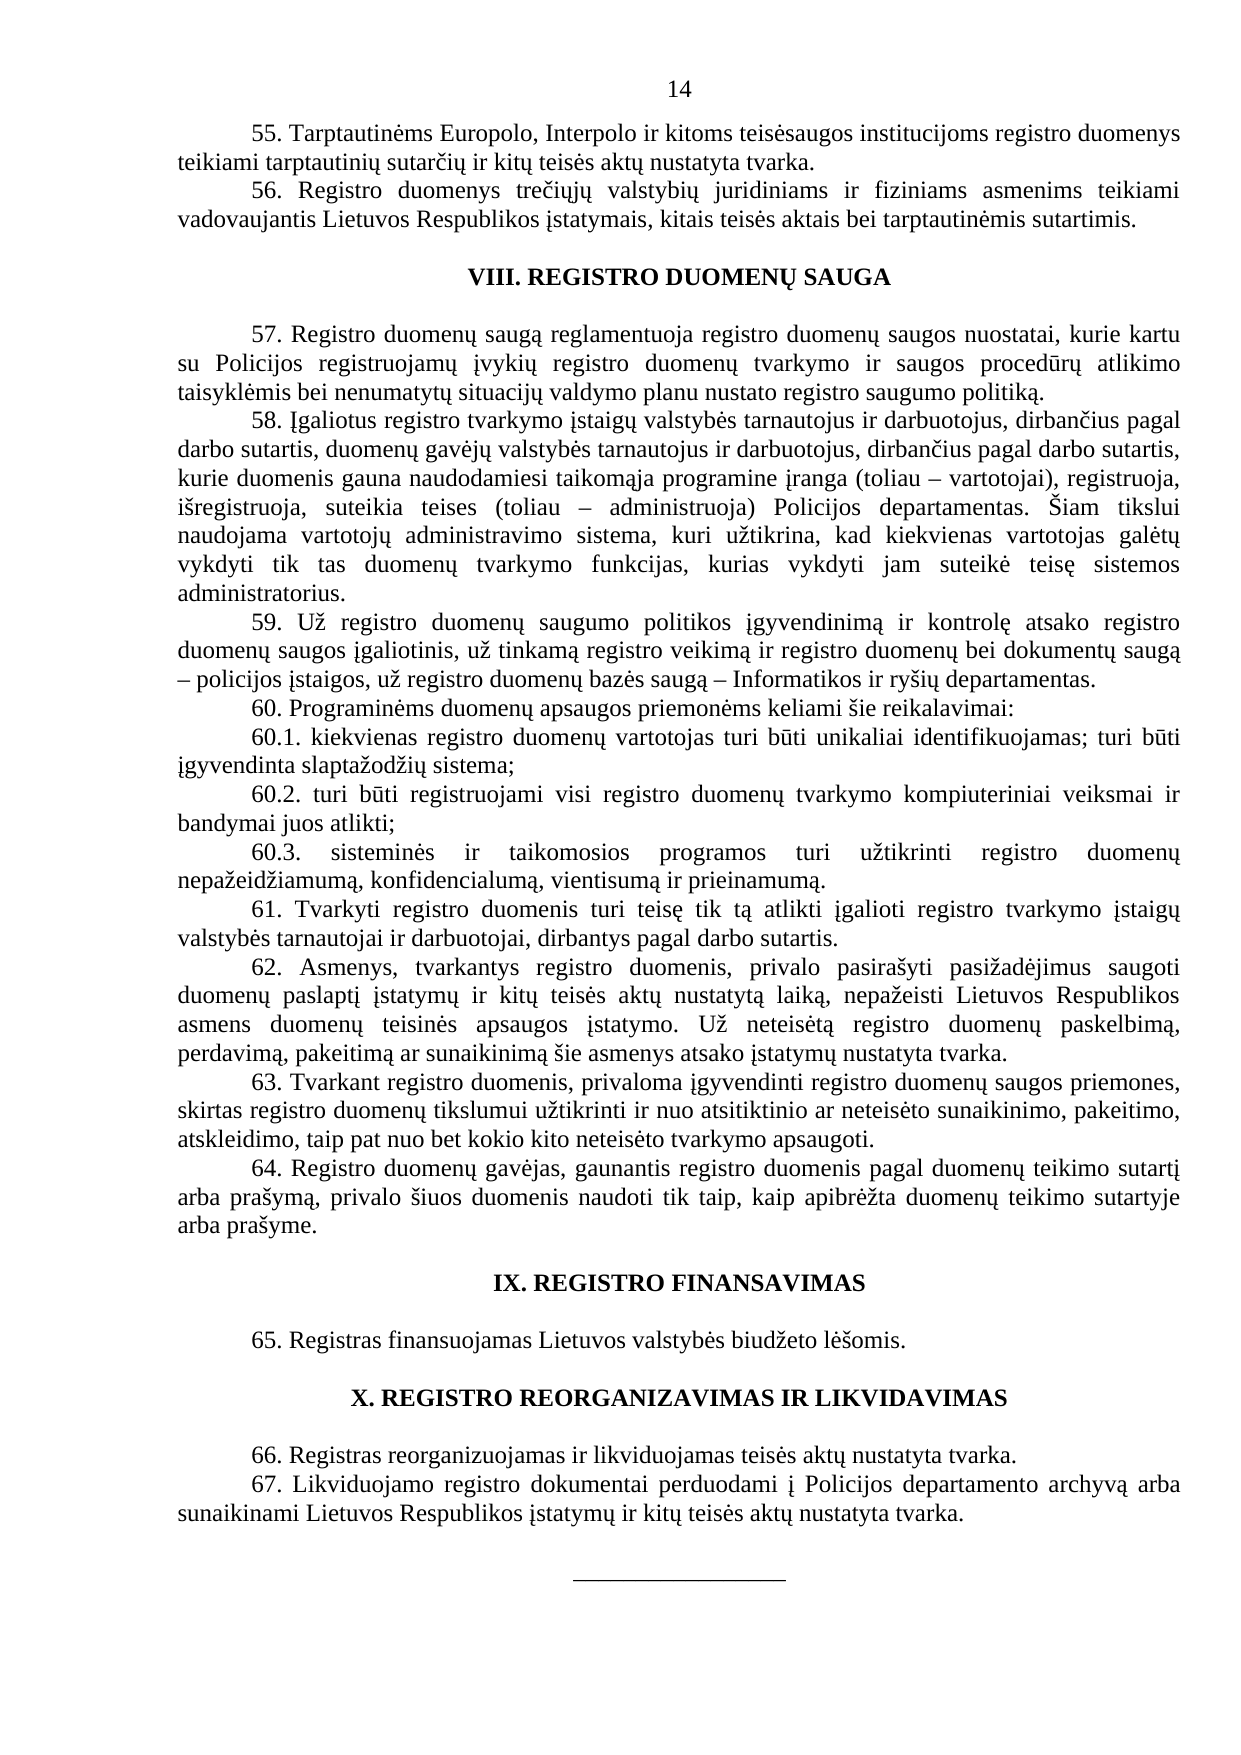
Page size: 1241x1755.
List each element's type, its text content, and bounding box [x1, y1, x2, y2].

text 60.1. kiekvienas registro duomenų vartotojas turi būti unikaliai identifikuojamas; turi būti įgyvendinta slaptažodžių sistema; [177, 722, 1181, 779]
text 65. Registras finansuojamas Lietuvos valstybės biudžeto lėšomis. [177, 1326, 1181, 1354]
text 59. Už registro duomenų saugumo politikos įgyvendinimą ir kontrolę atsako registro duomenų saugos įgaliotinis, už tinkamą registro veikimą ir registro duomenų bei dokumentų saugą – policijos įstaigos, už registro duomenų bazės saugą – Informatikos ir ryšių departamentas. [177, 607, 1181, 693]
text 61. Tvarkyti registro duomenis turi teisę tik tą atlikti įgalioti registro tvarkymo įstaigų valstybės tarnautojai ir darbuotojai, dirbantys pagal darbo sutartis. [177, 894, 1181, 952]
text X. REGISTRO REORGANIZAVIMAS IR LIKVIDAVIMAS [177, 1383, 1181, 1412]
text 56. Registro duomenys trečiųjų valstybių juridiniams ir fiziniams asmenims teikiami vadovaujantis Lietuvos Respublikos įstatymais, kitais teisės aktais bei tarptautinėmis sutartimis. [177, 176, 1181, 233]
text 58. Įgaliotus registro tvarkymo įstaigų valstybės tarnautojus ir darbuotojus, dirbančius pagal darbo sutartis, duomenų gavėjų valstybės tarnautojus ir darbuotojus, dirbančius pagal darbo sutartis, kurie duomenis gauna naudodamiesi taikomąja programine įranga (toliau – vartotojai), registruoja, išregistruoja, suteikia teises (toliau – administruoja) Policijos departamentas. Šiam tikslui naudojama vartotojų administravimo sistema, kuri užtikrina, kad kiekvienas vartotojas galėtų vykdyti tik tas duomenų tvarkymo funkcijas, kurias vykdyti jam suteikė teisę sistemos administratorius. [177, 406, 1181, 607]
text 57. Registro duomenų saugą reglamentuoja registro duomenų saugos nuostatai, kurie kartu su Policijos registruojamų įvykių registro duomenų tvarkymo ir saugos procedūrų atlikimo taisyklėmis bei nenumatytų situacijų valdymo planu nustato registro saugumo politiką. [177, 319, 1181, 406]
text 60.2. turi būti registruojami visi registro duomenų tvarkymo kompiuteriniai veiksmai ir bandymai juos atlikti; [177, 779, 1181, 837]
text 60. Programinėms duomenų apsaugos priemonėms keliami šie reikalavimai: [177, 693, 1181, 722]
text 62. Asmenys, tvarkantys registro duomenis, privalo pasirašyti pasižadėjimus saugoti duomenų paslaptį įstatymų ir kitų teisės aktų nustatytą laiką, nepažeisti Lietuvos Respublikos asmens duomenų teisinės apsaugos įstatymo. Už neteisėtą registro duomenų paskelbimą, perdavimą, pakeitimą ar sunaikinimą šie asmenys atsako įstatymų nustatyta tvarka. [177, 952, 1181, 1067]
text VIII. REGISTRO DUOMENŲ SAUGA [177, 262, 1181, 291]
text 64. Registro duomenų gavėjas, gaunantis registro duomenis pagal duomenų teikimo sutartį arba prašymą, privalo šiuos duomenis naudoti tik taip, kaip apibrėžta duomenų teikimo sutartyje arba prašyme. [177, 1153, 1181, 1239]
text IX. REGISTRO FINANSAVIMAS [177, 1268, 1181, 1297]
text _________________ [177, 1556, 1181, 1584]
text 55. Tarptautinėms Europolo, Interpolo ir kitoms teisėsaugos institucijoms registro duomenys teikiami tarptautinių sutarčių ir kitų teisės aktų nustatyta tvarka. [177, 118, 1181, 176]
text 60.3. sisteminės ir taikomosios programos turi užtikrinti registro duomenų nepažeidžiamumą, konfidencialumą, vientisumą ir prieinamumą. [177, 837, 1181, 894]
text 67. Likviduojamo registro dokumentai perduodami į Policijos departamento archyvą arba sunaikinami Lietuvos Respublikos įstatymų ir kitų teisės aktų nustatyta tvarka. [177, 1469, 1181, 1527]
text 66. Registras reorganizuojamas ir likviduojamas teisės aktų nustatyta tvarka. [177, 1441, 1181, 1469]
text 63. Tvarkant registro duomenis, privaloma įgyvendinti registro duomenų saugos priemones, skirtas registro duomenų tikslumui užtikrinti ir nuo atsitiktinio ar neteisėto sunaikinimo, pakeitimo, atskleidimo, taip pat nuo bet kokio kito neteisėto tvarkymo apsaugoti. [177, 1067, 1181, 1153]
